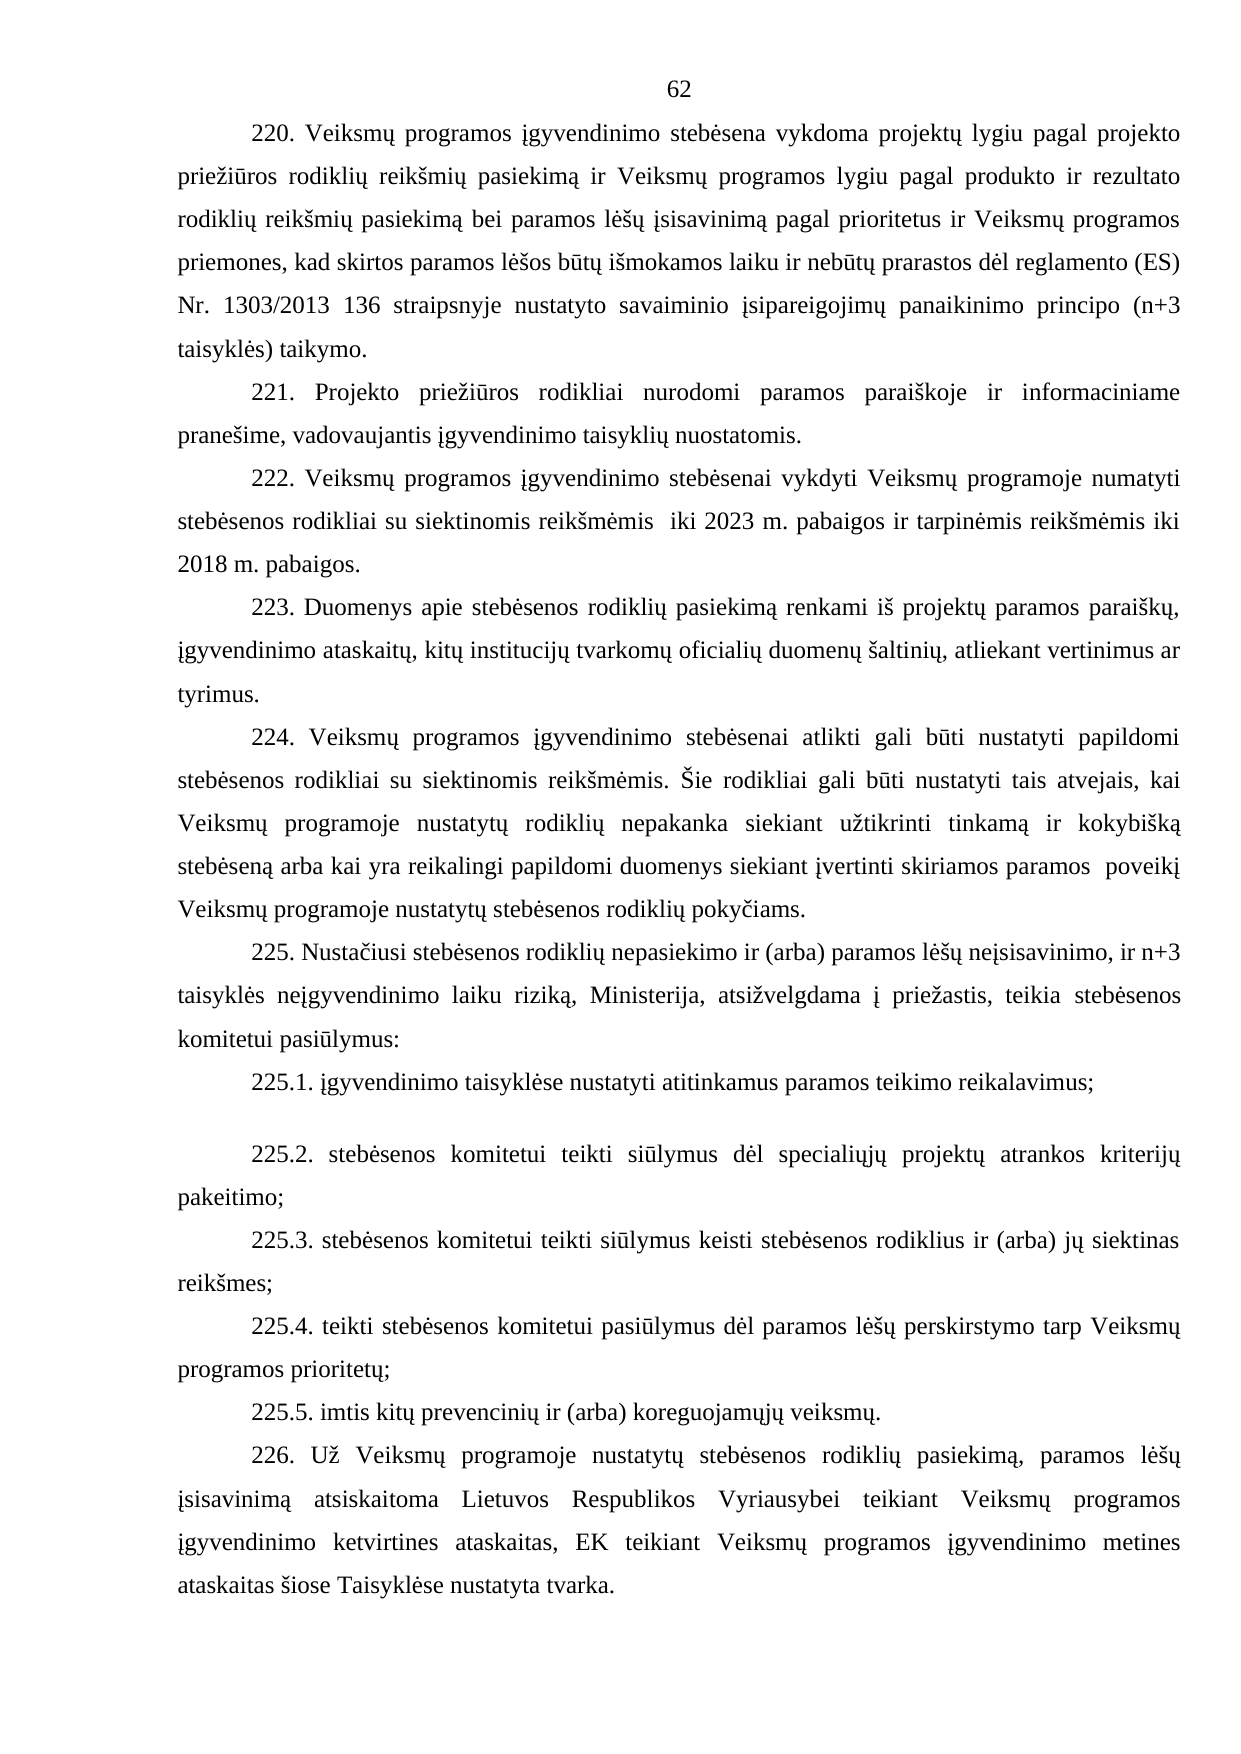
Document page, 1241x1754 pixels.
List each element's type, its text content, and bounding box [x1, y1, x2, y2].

text 226. Už Veiksmų programoje nustatytų stebėsenos rodiklių pasiekimą, paramos lėšų įsisavinimą atsiskaitoma Lietuvos Respublikos Vyriausybei teikiant Veiksmų programos įgyvendinimo ketvirtines ataskaitas, EK teikiant Veiksmų programos įgyvendinimo metines ataskaitas šiose Taisyklėse nustatyta tvarka. [177, 1441, 1181, 1599]
text 224. Veiksmų programos įgyvendinimo stebėsenai atlikti gali būti nustatyti papildomi stebėsenos rodikliai su siektinomis reikšmėmis. Šie rodikliai gali būti nustatyti tais atvejais, kai Veiksmų programoje nustatytų rodiklių nepakanka siekiant užtikrinti tinkamą ir kokybišką stebėseną arba kai yra reikalingi papildomi duomenys siekiant įvertinti skiriamos paramos poveikį Veiksmų programoje nustatytų stebėsenos rodiklių pokyčiams. [177, 722, 1181, 923]
text 225.5. imtis kitų prevencinių ir (arba) koreguojamųjų veiksmų. [177, 1397, 1181, 1426]
text 225.3. stebėsenos komitetui teikti siūlymus keisti stebėsenos rodiklius ir (arba) jų siektinas reikšmes; [177, 1225, 1181, 1297]
text 220. Veiksmų programos įgyvendinimo stebėsena vykdoma projektų lygiu pagal projekto priežiūros rodiklių reikšmių pasiekimą ir Veiksmų programos lygiu pagal produkto ir rezultato rodiklių reikšmių pasiekimą bei paramos lėšų įsisavinimą pagal prioritetus ir Veiksmų programos priemones, kad skirtos paramos lėšos būtų išmokamos laiku ir nebūtų prarastos dėl reglamento (ES) Nr. 1303/2013 136 straipsnyje nustatyto savaiminio įsipareigojimų panaikinimo principo (n+3 taisyklės) taikymo. [177, 118, 1181, 362]
text 225.2. stebėsenos komitetui teikti siūlymus dėl specialiųjų projektų atrankos kriterijų pakeitimo; [177, 1139, 1181, 1211]
text 221. Projekto priežiūros rodikliai nurodomi paramos paraiškoje ir informaciniame pranešime, vadovaujantis įgyvendinimo taisyklių nuostatomis. [177, 377, 1181, 449]
text 225.4. teikti stebėsenos komitetui pasiūlymus dėl paramos lėšų perskirstymo tarp Veiksmų programos prioritetų; [177, 1311, 1181, 1383]
text 223. Duomenys apie stebėsenos rodiklių pasiekimą renkami iš projektų paramos paraiškų, įgyvendinimo ataskaitų, kitų institucijų tvarkomų oficialių duomenų šaltinių, atliekant vertinimus ar tyrimus. [177, 592, 1181, 707]
text 225. Nustačiusi stebėsenos rodiklių nepasiekimo ir (arba) paramos lėšų neįsisavinimo, ir n+3 taisyklės neįgyvendinimo laiku riziką, Ministerija, atsižvelgdama į priežastis, teikia stebėsenos komitetui pasiūlymus: [177, 937, 1181, 1052]
text 222. Veiksmų programos įgyvendinimo stebėsenai vykdyti Veiksmų programoje numatyti stebėsenos rodikliai su siektinomis reikšmėmis iki 2023 m. pabaigos ir tarpinėmis reikšmėmis iki 2018 m. pabaigos. [177, 463, 1181, 578]
text 225.1. įgyvendinimo taisyklėse nustatyti atitinkamus paramos teikimo reikalavimus; [177, 1067, 1181, 1096]
